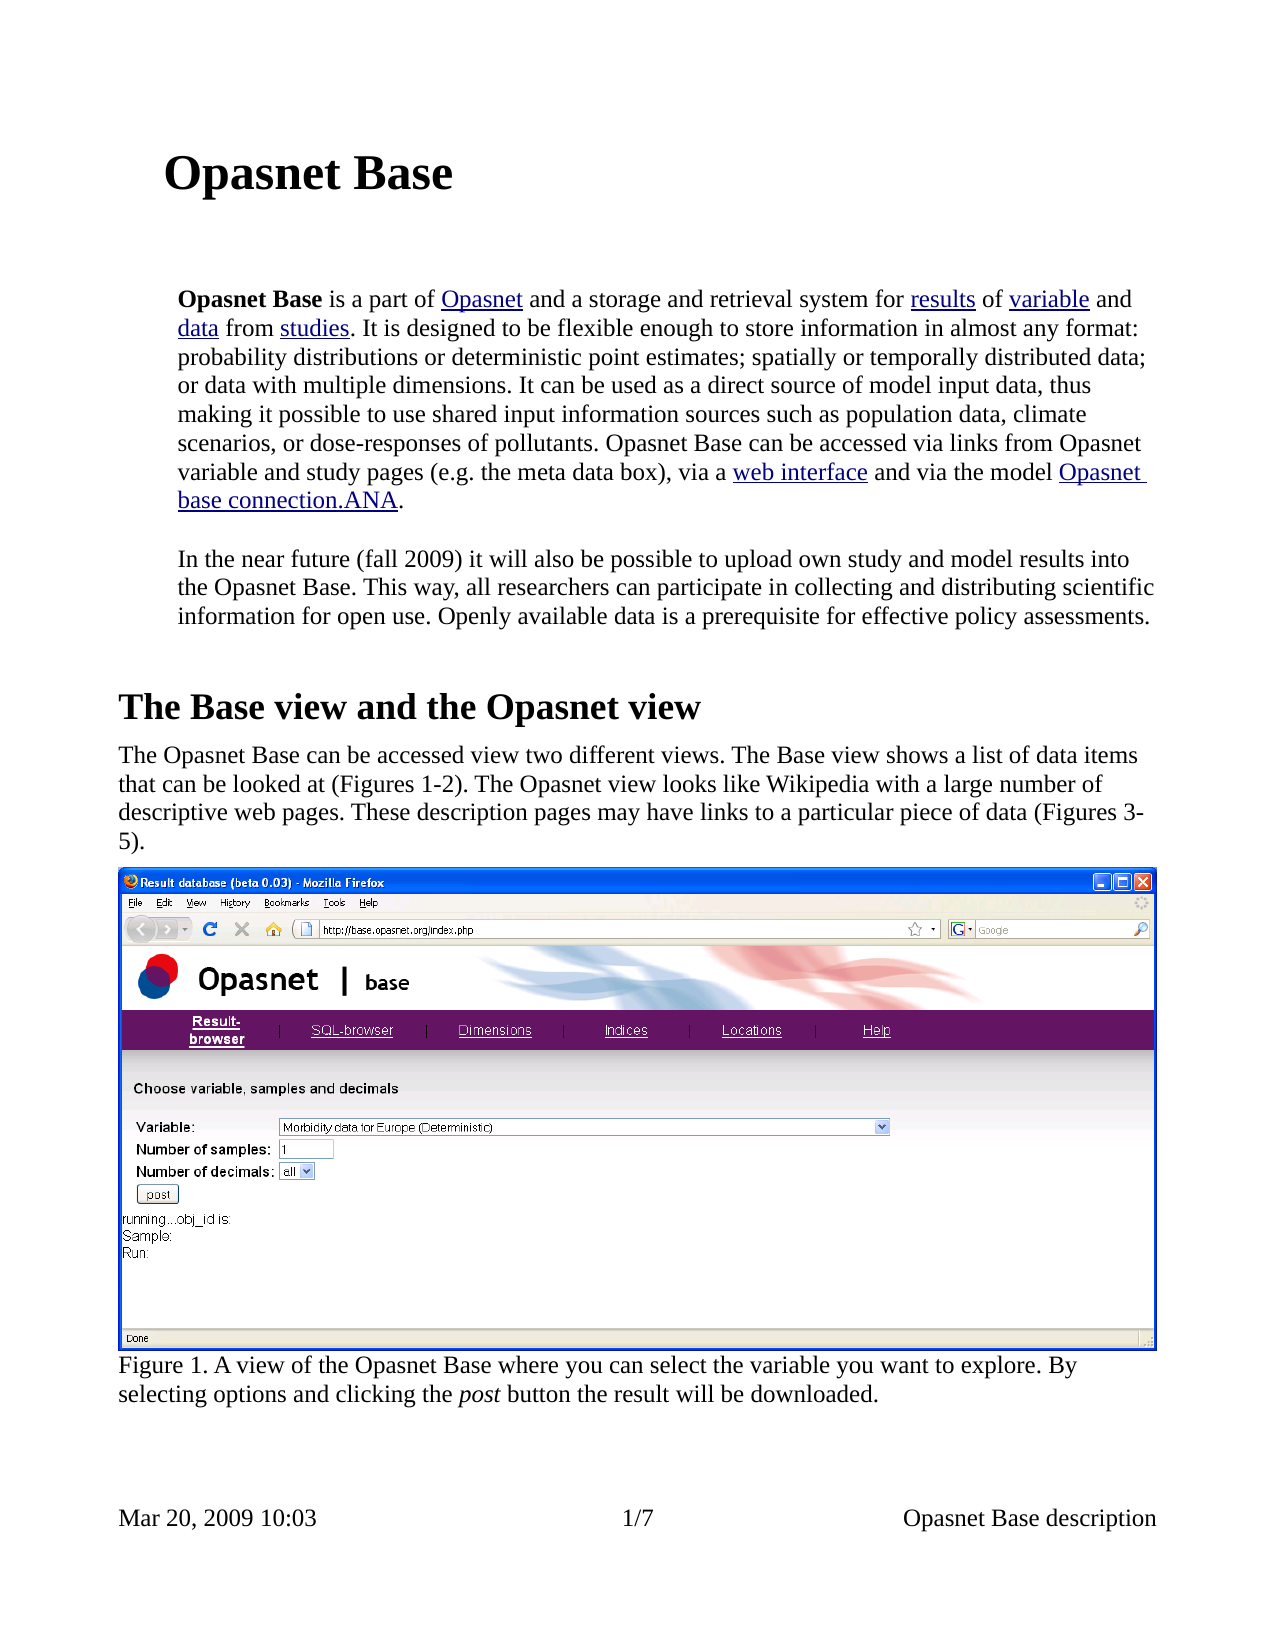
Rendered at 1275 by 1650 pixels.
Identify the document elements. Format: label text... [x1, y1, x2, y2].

subtitle The Base view and the Opasnet view [118, 684, 1157, 727]
text Figure 1. A view of the Opasnet Base where you can select the variable you want to explore. By selecting options and clicking the post button the result will be downloaded. [118, 1351, 1157, 1408]
subtitle Opasnet Base [118, 143, 1157, 201]
picture [118, 867, 1157, 1351]
list In the near future (fall 2009) it will also be possible to upload own study and model results into the Opasnet Base. This way, all researchers can participate in collecting and distributing scientific information for open use. Openly available data is a prerequisite for effective policy assessments. [177, 544, 1157, 630]
list Opasnet Base is a part of Opasnet and a storage and retrieval system for results of variable and data from studies. It is designed to be flexible enough to store information in almost any format: probability distributions or deterministic point estimates; spatially or temporally distributed data; or data with multiple dimensions. It can be used as a direct source of model input data, thus making it possible to use shared input information sources such as population data, climate scenarios, or dose-responses of pollutants. Opasnet Base can be accessed via links from Opasnet variable and study pages (e.g. the meta data box), via a web interface and via the model Opasnet base connection.ANA. [177, 284, 1157, 514]
text The Opasnet Base can be accessed view two different views. The Base view shows a list of data items that can be looked at (Figures 1-2). The Opasnet view looks like Wikipedia with a large number of descriptive web pages. These description pages may have links to a particular piece of data (Figures 3-5). [118, 740, 1157, 855]
